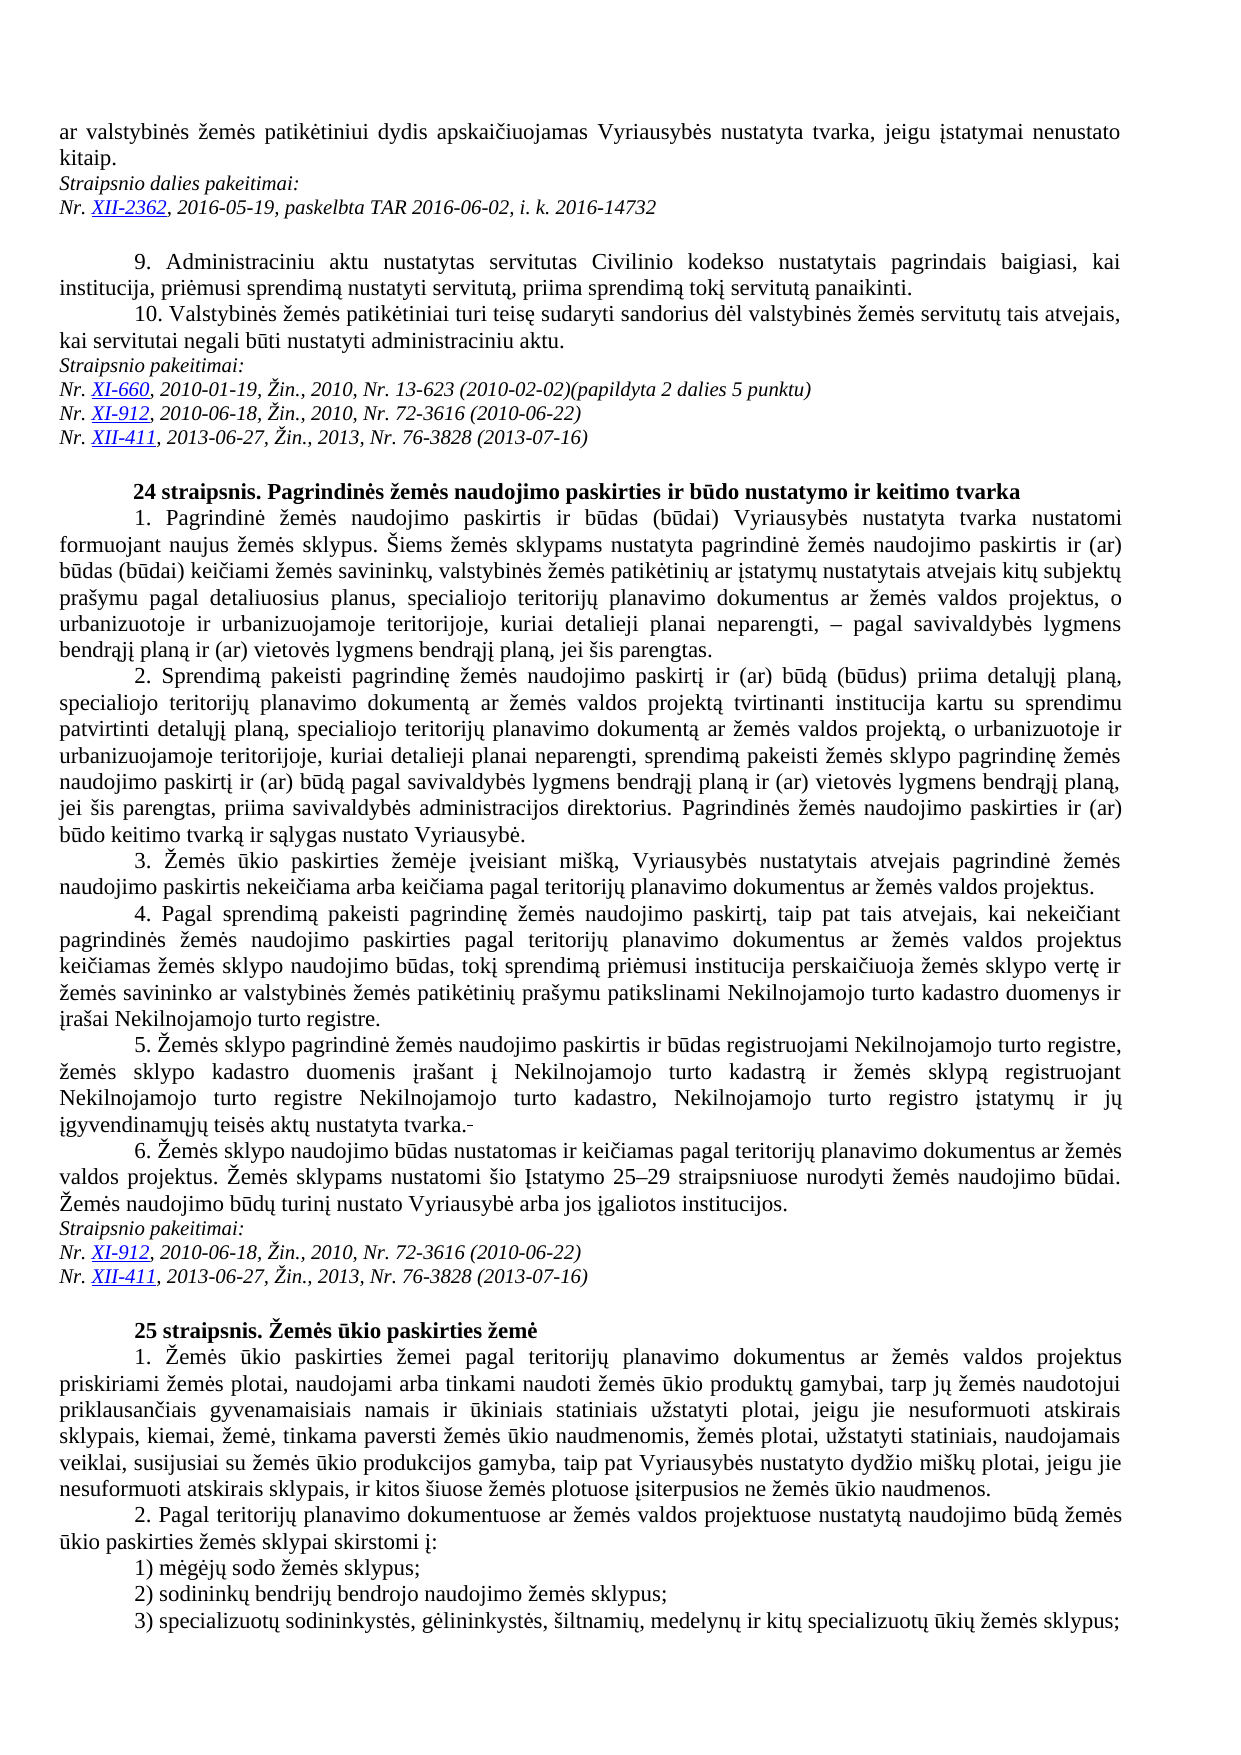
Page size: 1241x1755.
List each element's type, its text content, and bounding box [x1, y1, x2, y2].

text 10. Valstybinės žemės patikėtiniai turi teisę sudaryti sandorius dėl valstybinės žemės servitutų tais atvejais, kai servitutai negali būti nustatyti administraciniu aktu. [59, 300, 1122, 353]
text Straipsnio pakeitimai: [59, 1216, 1122, 1240]
text 2) sodininkų bendrijų bendrojo naudojimo žemės sklypus; [59, 1581, 1122, 1607]
text 2. Pagal teritorijų planavimo dokumentuose ar žemės valdos projektuose nustatytą naudojimo būdą žemės ūkio paskirties žemės sklypai skirstomi į: [59, 1501, 1122, 1554]
text Nr. XII-2362, 2016-05-19, paskelbta TAR 2016-06-02, i. k. 2016-14732 [59, 195, 1122, 219]
text 24 straipsnis. Pagrindinės žemės naudojimo paskirties ir būdo nustatymo ir keitimo tvarka [133, 478, 1122, 504]
text 9. Administraciniu aktu nustatytas servitutas Civilinio kodekso nustatytais pagrindais baigiasi, kai institucija, priėmusi sprendimą nustatyti servitutą, priima sprendimą tokį servitutą panaikinti. [59, 248, 1122, 300]
text 25 straipsnis. Žemės ūkio paskirties žemė [59, 1317, 1122, 1343]
text ar valstybinės žemės patikėtiniui dydis apskaičiuojamas Vyriausybės nustatyta tvarka, jeigu įstatymai nenustato kitaip. [59, 118, 1122, 171]
text Nr. XI-660, 2010-01-19, Žin., 2010, Nr. 13-623 (2010-02-02)(papildyta 2 dalies 5 punktu) [59, 377, 1122, 401]
text 2. Sprendimą pakeisti pagrindinę žemės naudojimo paskirtį ir (ar) būdą (būdus) priima detalųjį planą, specialiojo teritorijų planavimo dokumentą ar žemės valdos projektą tvirtinanti institucija kartu su sprendimu patvirtinti detalųjį planą, specialiojo teritorijų planavimo dokumentą ar žemės valdos projektą, o urbanizuotoje ir urbanizuojamoje teritorijoje, kuriai detalieji planai neparengti, sprendimą pakeisti žemės sklypo pagrindinę žemės naudojimo paskirtį ir (ar) būdą pagal savivaldybės lygmens bendrąjį planą ir (ar) vietovės lygmens bendrąjį planą, jei šis parengtas, priima savivaldybės administracijos direktorius. Pagrindinės žemės naudojimo paskirties ir (ar) būdo keitimo tvarką ir sąlygas nustato Vyriausybė. [59, 663, 1122, 847]
text Nr. XII-411, 2013-06-27, Žin., 2013, Nr. 76-3828 (2013-07-16) [59, 425, 1122, 449]
text Straipsnio dalies pakeitimai: [59, 171, 1122, 195]
text 1) mėgėjų sodo žemės sklypus; [59, 1554, 1122, 1581]
text 6. Žemės sklypo naudojimo būdas nustatomas ir keičiamas pagal teritorijų planavimo dokumentus ar žemės valdos projektus. Žemės sklypams nustatomi šio Įstatymo 25–29 straipsniuose nurodyti žemės naudojimo būdai. Žemės naudojimo būdų turinį nustato Vyriausybė arba jos įgaliotos institucijos. [59, 1137, 1122, 1216]
text 1. Žemės ūkio paskirties žemei pagal teritorijų planavimo dokumentus ar žemės valdos projektus priskiriami žemės plotai, naudojami arba tinkami naudoti žemės ūkio produktų gamybai, tarp jų žemės naudotojui priklausančiais gyvenamaisiais namais ir ūkiniais statiniais užstatyti plotai, jeigu jie nesuformuoti atskirais sklypais, kiemai, žemė, tinkama paversti žemės ūkio naudmenomis, žemės plotai, užstatyti statiniais, naudojamais veiklai, susijusiai su žemės ūkio produkcijos gamyba, taip pat Vyriausybės nustatyto dydžio miškų plotai, jeigu jie nesuformuoti atskirais sklypais, ir kitos šiuose žemės plotuose įsiterpusios ne žemės ūkio naudmenos. [59, 1343, 1122, 1501]
text Nr. XII-411, 2013-06-27, Žin., 2013, Nr. 76-3828 (2013-07-16) [59, 1264, 1122, 1288]
text 4. Pagal sprendimą pakeisti pagrindinę žemės naudojimo paskirtį, taip pat tais atvejais, kai nekeičiant pagrindinės žemės naudojimo paskirties pagal teritorijų planavimo dokumentus ar žemės valdos projektus keičiamas žemės sklypo naudojimo būdas, tokį sprendimą priėmusi institucija perskaičiuoja žemės sklypo vertę ir žemės savininko ar valstybinės žemės patikėtinių prašymu patikslinami Nekilnojamojo turto kadastro duomenys ir įrašai Nekilnojamojo turto registre. [59, 900, 1122, 1032]
text 3) specializuotų sodininkystės, gėlininkystės, šiltnamių, medelynų ir kitų specializuotų ūkių žemės sklypus; [59, 1607, 1122, 1633]
text Nr. XI-912, 2010-06-18, Žin., 2010, Nr. 72-3616 (2010-06-22) [59, 401, 1122, 425]
text Nr. XI-912, 2010-06-18, Žin., 2010, Nr. 72-3616 (2010-06-22) [59, 1240, 1122, 1264]
text 1. Pagrindinė žemės naudojimo paskirtis ir būdas (būdai) Vyriausybės nustatyta tvarka nustatomi formuojant naujus žemės sklypus. Šiems žemės sklypams nustatyta pagrindinė žemės naudojimo paskirtis ir (ar) būdas (būdai) keičiami žemės savininkų, valstybinės žemės patikėtinių ar įstatymų nustatytais atvejais kitų subjektų prašymu pagal detaliuosius planus, specialiojo teritorijų planavimo dokumentus ar žemės valdos projektus, o urbanizuotoje ir urbanizuojamoje teritorijoje, kuriai detalieji planai neparengti, – pagal savivaldybės lygmens bendrąjį planą ir (ar) vietovės lygmens bendrąjį planą, jei šis parengtas. [59, 504, 1122, 663]
text Straipsnio pakeitimai: [59, 353, 1122, 377]
text 3. Žemės ūkio paskirties žemėje įveisiant mišką, Vyriausybės nustatytais atvejais pagrindinė žemės naudojimo paskirtis nekeičiama arba keičiama pagal teritorijų planavimo dokumentus ar žemės valdos projektus. [59, 847, 1122, 900]
text 5. Žemės sklypo pagrindinė žemės naudojimo paskirtis ir būdas registruojami Nekilnojamojo turto registre, žemės sklypo kadastro duomenis įrašant į Nekilnojamojo turto kadastrą ir žemės sklypą registruojant Nekilnojamojo turto registre Nekilnojamojo turto kadastro, Nekilnojamojo turto registro įstatymų ir jų įgyvendinamųjų teisės aktų nustatyta tvarka. [59, 1032, 1122, 1137]
